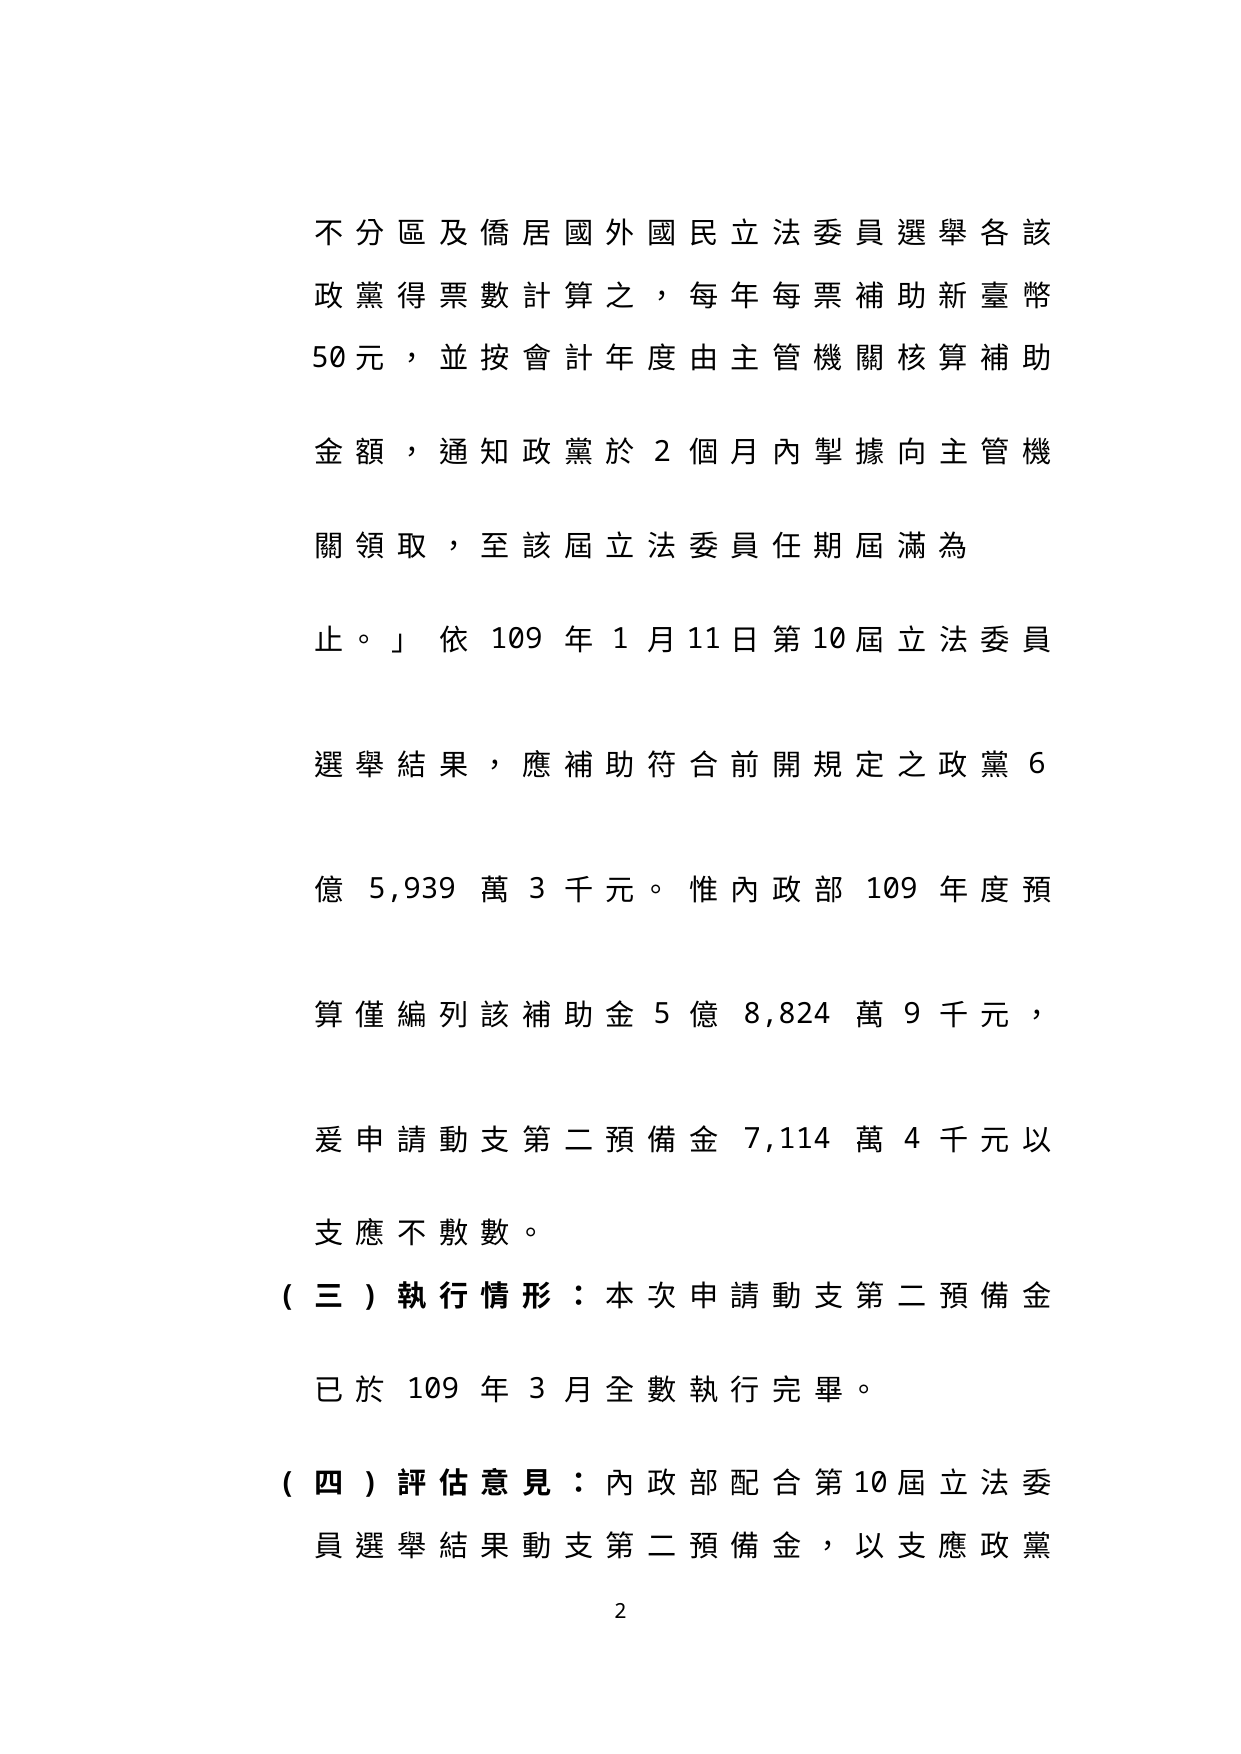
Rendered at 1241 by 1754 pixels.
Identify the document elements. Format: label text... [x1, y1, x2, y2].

text (四)評估意見：內政部配合第10屆立法委員選舉結果動支第二預備金，以支應政黨 [242, 1439, 1058, 1564]
text 不分區及僑居國外國民立法委員選舉各該政黨得票數計算之，每年每票補助新臺幣50元，並按會計年度由主管機關核算補助金額，通知政黨於2個月內掣據向主管機關領取，至該屆立法委員任期屆滿為止。」依109年1月11日第10屆立法委員選舉結果，應補助符合前開規定之政黨6億5,939萬3千元。惟內政部109年度預算僅編列該補助金5億8,824萬9千元，爰申請動支第二預備金7,114萬4千元以支應不敷數。 [242, 189, 1058, 1252]
text (三)執行情形：本次申請動支第二預備金已於109年3月全數執行完畢。 [242, 1252, 1058, 1439]
